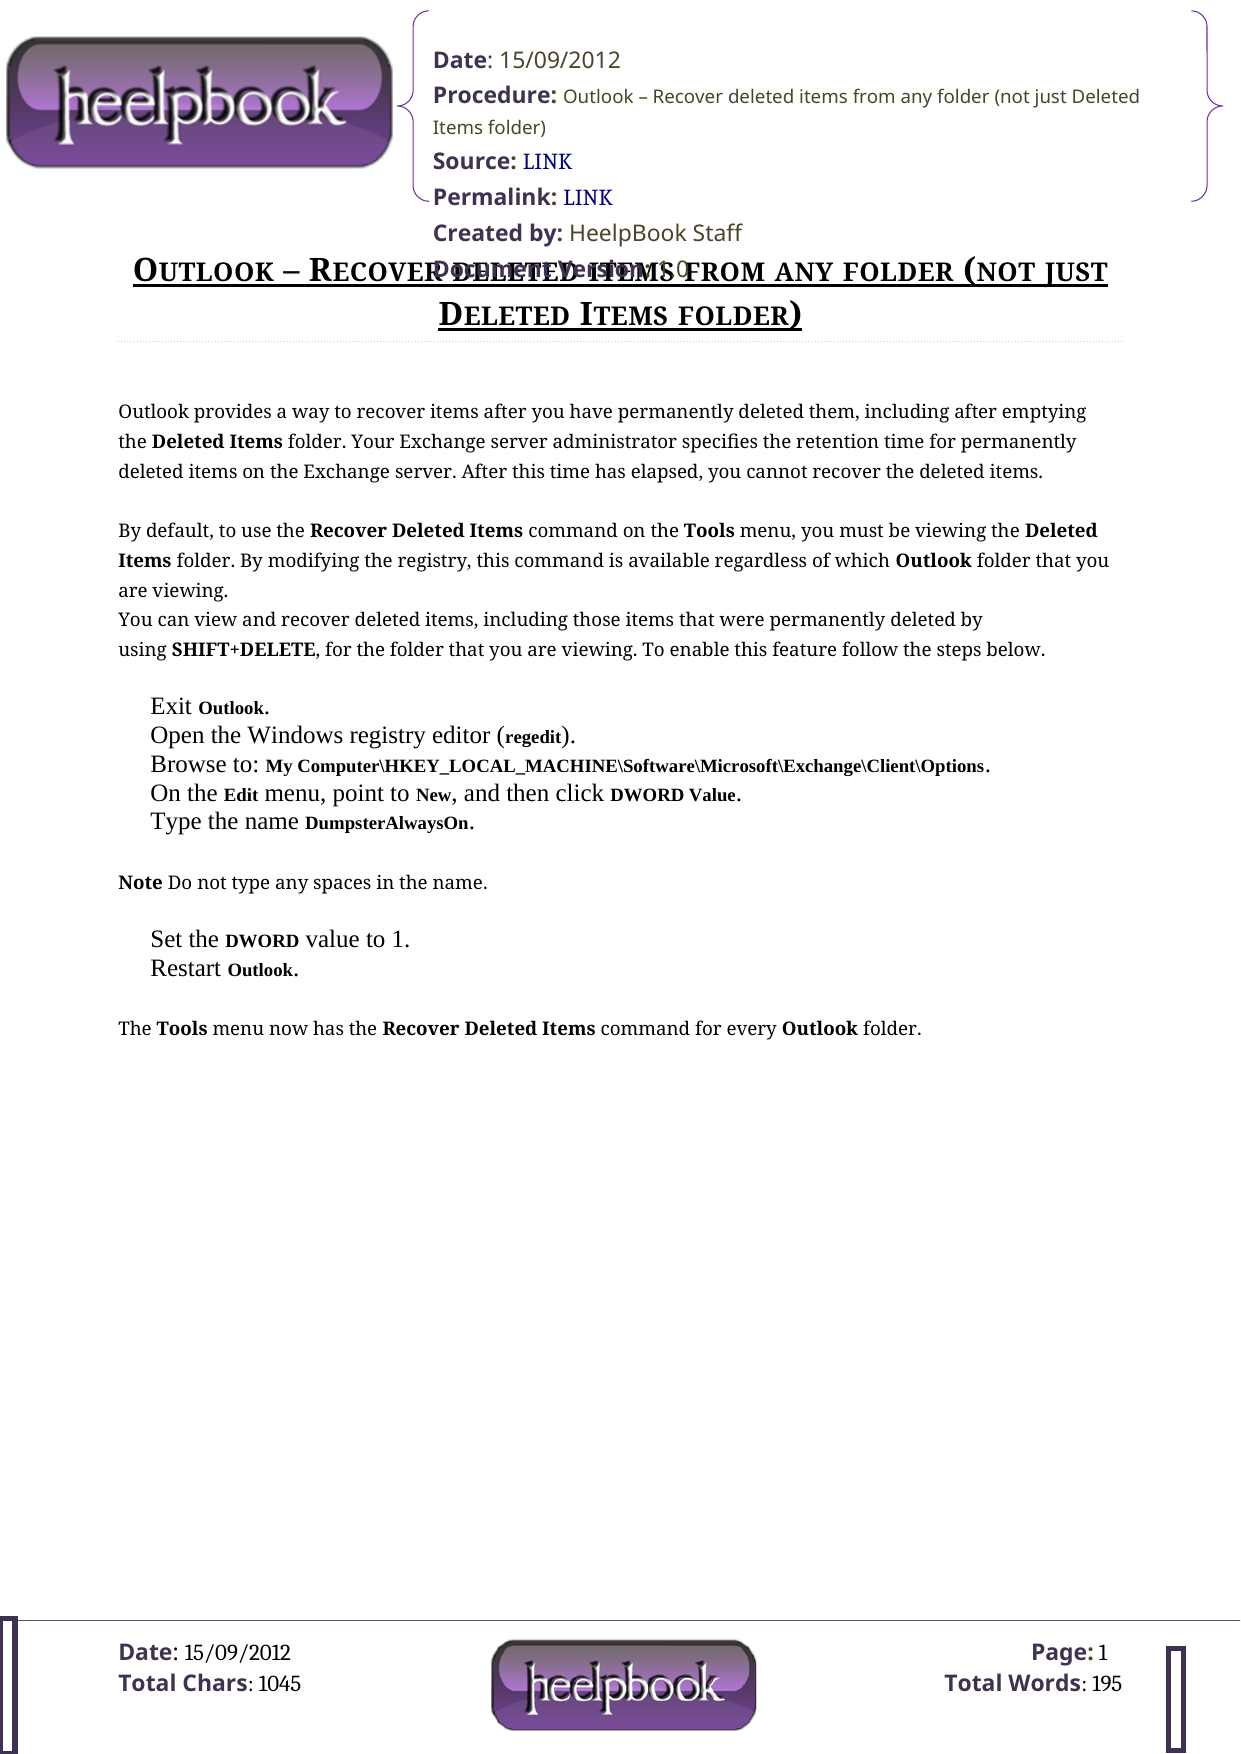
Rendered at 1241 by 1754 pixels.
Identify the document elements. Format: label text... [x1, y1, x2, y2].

text By default, to use the Recover Deleted Items command on the Tools menu, you must be viewing the Deleted Items folder. By modifying the registry, this command is available regardless of which Outlook folder that you are viewing. [118, 513, 1122, 602]
text You can view and recover deleted items, including those items that were permanently deleted by using SHIFT+DELETE, for the folder that you are viewing. To enable this feature follow the steps below. [118, 602, 1122, 662]
text  Set the DWORD value to 1. [118, 924, 1122, 953]
text The Tools menu now has the Recover Deleted Items command for every Outlook folder. [118, 1011, 1122, 1041]
text Outlook provides a way to recover items after you have permanently deleted them, including after emptying the Deleted Items folder. Your Exchange server administrator specifies the retention time for permanently deleted items on the Exchange server. After this time has elapsed, you cannot recover the deleted items. [118, 394, 1122, 484]
text  On the Edit menu, point to New, and then click DWORD Value. [118, 778, 1122, 806]
text  Exit Outlook. [118, 691, 1122, 720]
text  Browse to: My Computer\HKEY_LOCAL_MACHINE\Software\Microsoft\Exchange\Client\Options. [118, 749, 1122, 778]
text Note Do not type any spaces in the name. [118, 865, 1122, 894]
text  Type the name DumpsterAlwaysOn. [118, 806, 1122, 835]
subtitle Outlook – Recover deleted items from any folder (not just Deleted Items folder) [118, 247, 1122, 342]
text  Open the Windows registry editor (regedit). [118, 720, 1122, 749]
text  Restart Outlook. [118, 953, 1122, 982]
